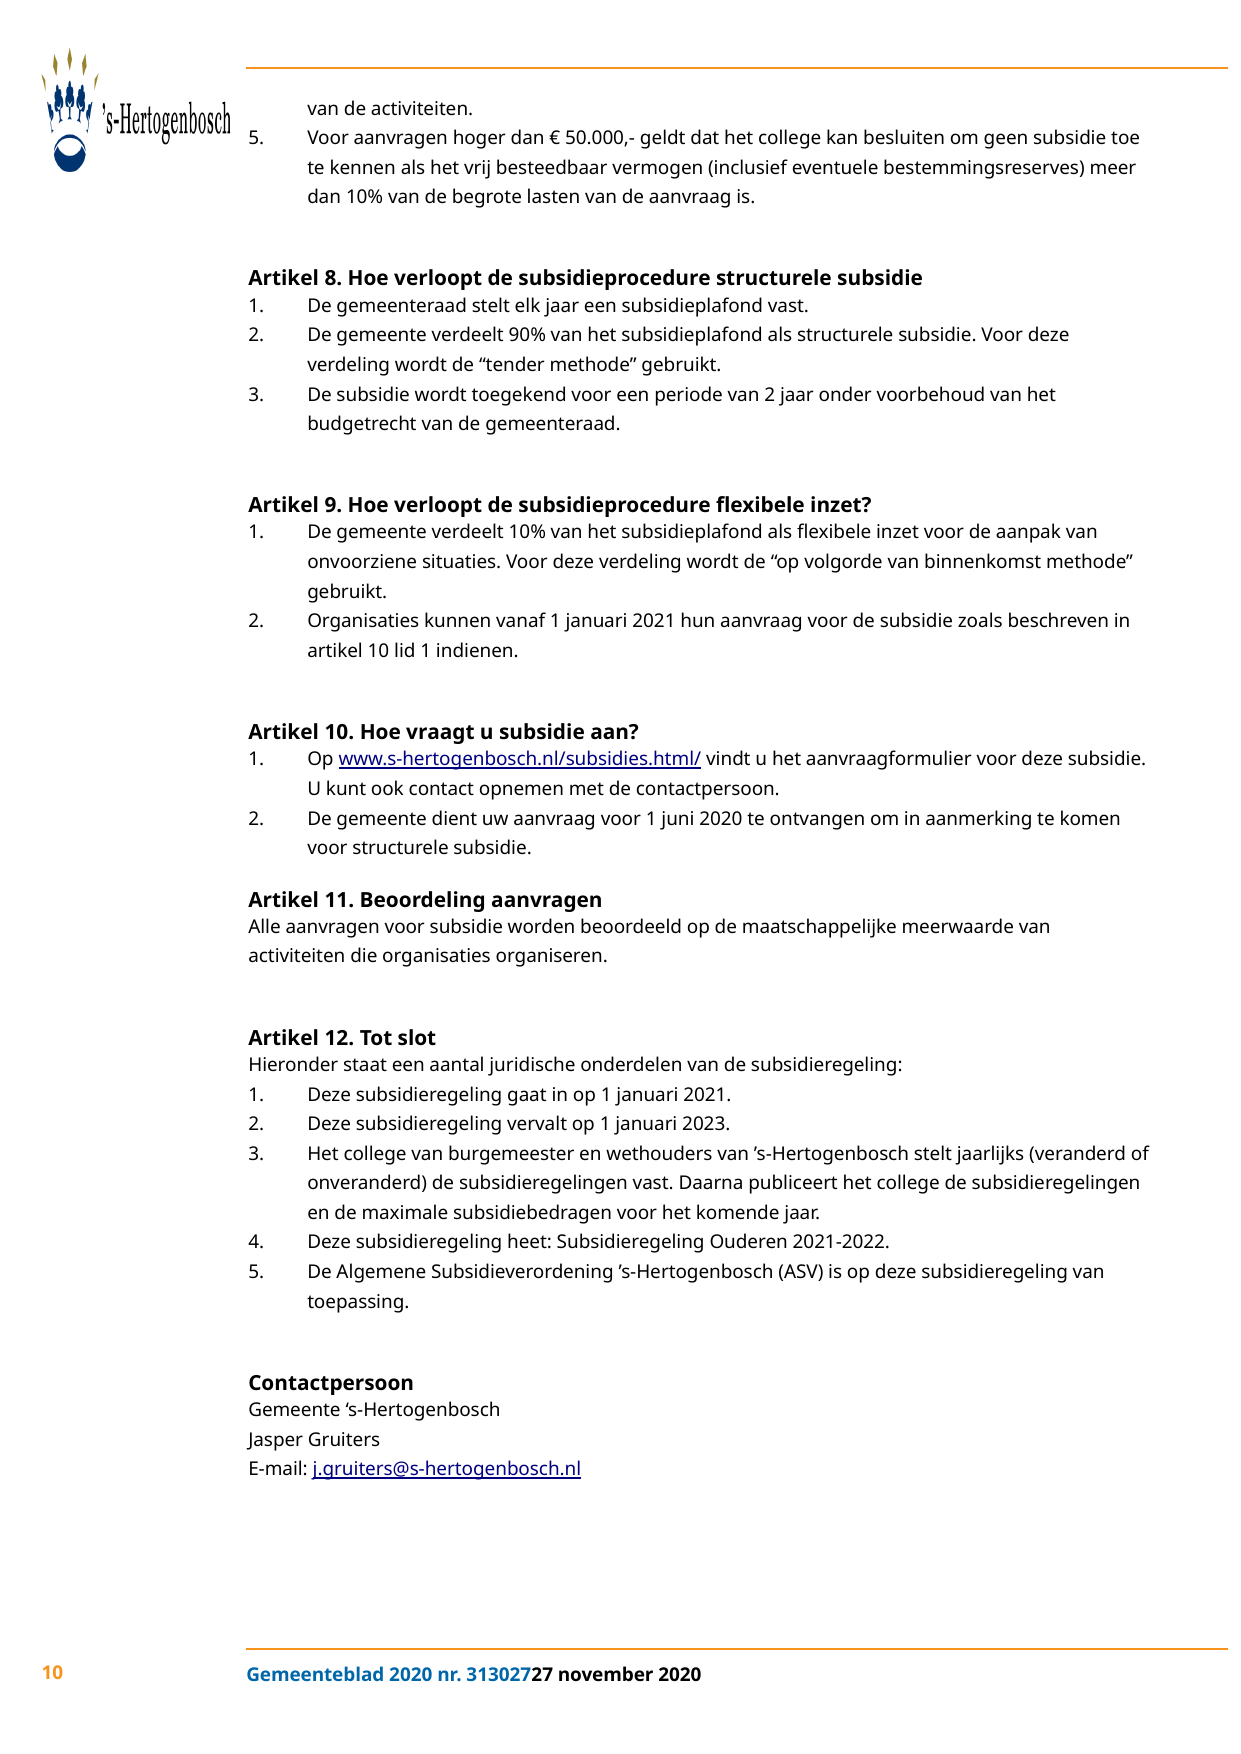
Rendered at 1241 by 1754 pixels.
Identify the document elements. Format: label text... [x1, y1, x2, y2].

list De gemeenteraad stelt elk jaar een subsidieplafond vast. [248, 292, 1152, 318]
list Deze subsidieregeling heet: Subsidieregeling Ouderen 2021-2022. [248, 1229, 1152, 1254]
list De gemeente dient uw aanvraag voor 1 juni 2020 te ontvangen om in aanmerking te komen voor structurele subsidie. [248, 805, 1152, 860]
list van de activiteiten. [248, 95, 1152, 121]
list Het college van burgemeester en wethouders van ’s-Hertogenbosch stelt jaarlijks (veranderd of onveranderd) de subsidieregelingen vast. Daarna publiceert het college de subsidieregelingen en de maximale subsidiebedragen voor het komende jaar. [248, 1140, 1152, 1225]
text Artikel 9. Hoe verloopt de subsidieprocedure flexibele inzet? [248, 490, 1152, 519]
text Artikel 8. Hoe verloopt de subsidieprocedure structurele subsidie [248, 263, 1152, 292]
text E-mail: j.gruiters@s-hertogenbosch.nl [248, 1455, 1152, 1481]
list De subsidie wordt toegekend voor een periode van 2 jaar onder voorbehoud van het budgetrecht van de gemeenteraad. [248, 381, 1152, 436]
list De gemeente verdeelt 90% van het subsidieplafond als structurele subsidie. Voor deze verdeling wordt de “tender methode” gebruikt. [248, 322, 1152, 377]
text Hieronder staat een aantal juridische onderdelen van de subsidieregeling: [248, 1051, 1152, 1077]
text Artikel 10. Hoe vraagt u subsidie aan? [248, 717, 1152, 746]
text Gemeente ‘s-Hertogenbosch [248, 1396, 1152, 1422]
text Artikel 11. Beoordeling aanvragen [248, 885, 1152, 913]
list Deze subsidieregeling vervalt op 1 januari 2023. [248, 1110, 1152, 1136]
text Jasper Gruiters [248, 1426, 1152, 1452]
text Artikel 12. Tot slot [248, 1023, 1152, 1051]
text Contactpersoon [248, 1368, 1152, 1396]
list Voor aanvragen hoger dan € 50.000,- geldt dat het college kan besluiten om geen subsidie toe te kennen als het vrij besteedbaar vermogen (inclusief eventuele bestemmingsreserves) meer dan 10% van de begrote lasten van de aanvraag is. [248, 124, 1152, 209]
picture [41, 47, 231, 172]
list De Algemene Subsidieverordening ’s-Hertogenbosch (ASV) is op deze subsidieregeling van toepassing. [248, 1258, 1152, 1313]
text Alle aanvragen voor subsidie worden beoordeeld op de maatschappelijke meerwaarde van activiteiten die organisaties organiseren. [248, 913, 1152, 968]
list Deze subsidieregeling gaat in op 1 januari 2021. [248, 1081, 1152, 1106]
list De gemeente verdeelt 10% van het subsidieplafond als flexibele inzet voor de aanpak van onvoorziene situaties. Voor deze verdeling wordt de “op volgorde van binnenkomst methode” gebruikt. [248, 519, 1152, 604]
list Organisaties kunnen vanaf 1 januari 2021 hun aanvraag voor de subsidie zoals beschreven in artikel 10 lid 1 indienen. [248, 607, 1152, 663]
list Op www.s-hertogenbosch.nl/subsidies.html/ vindt u het aanvraagformulier voor deze subsidie. U kunt ook contact opnemen met de contactpersoon. [248, 746, 1152, 801]
